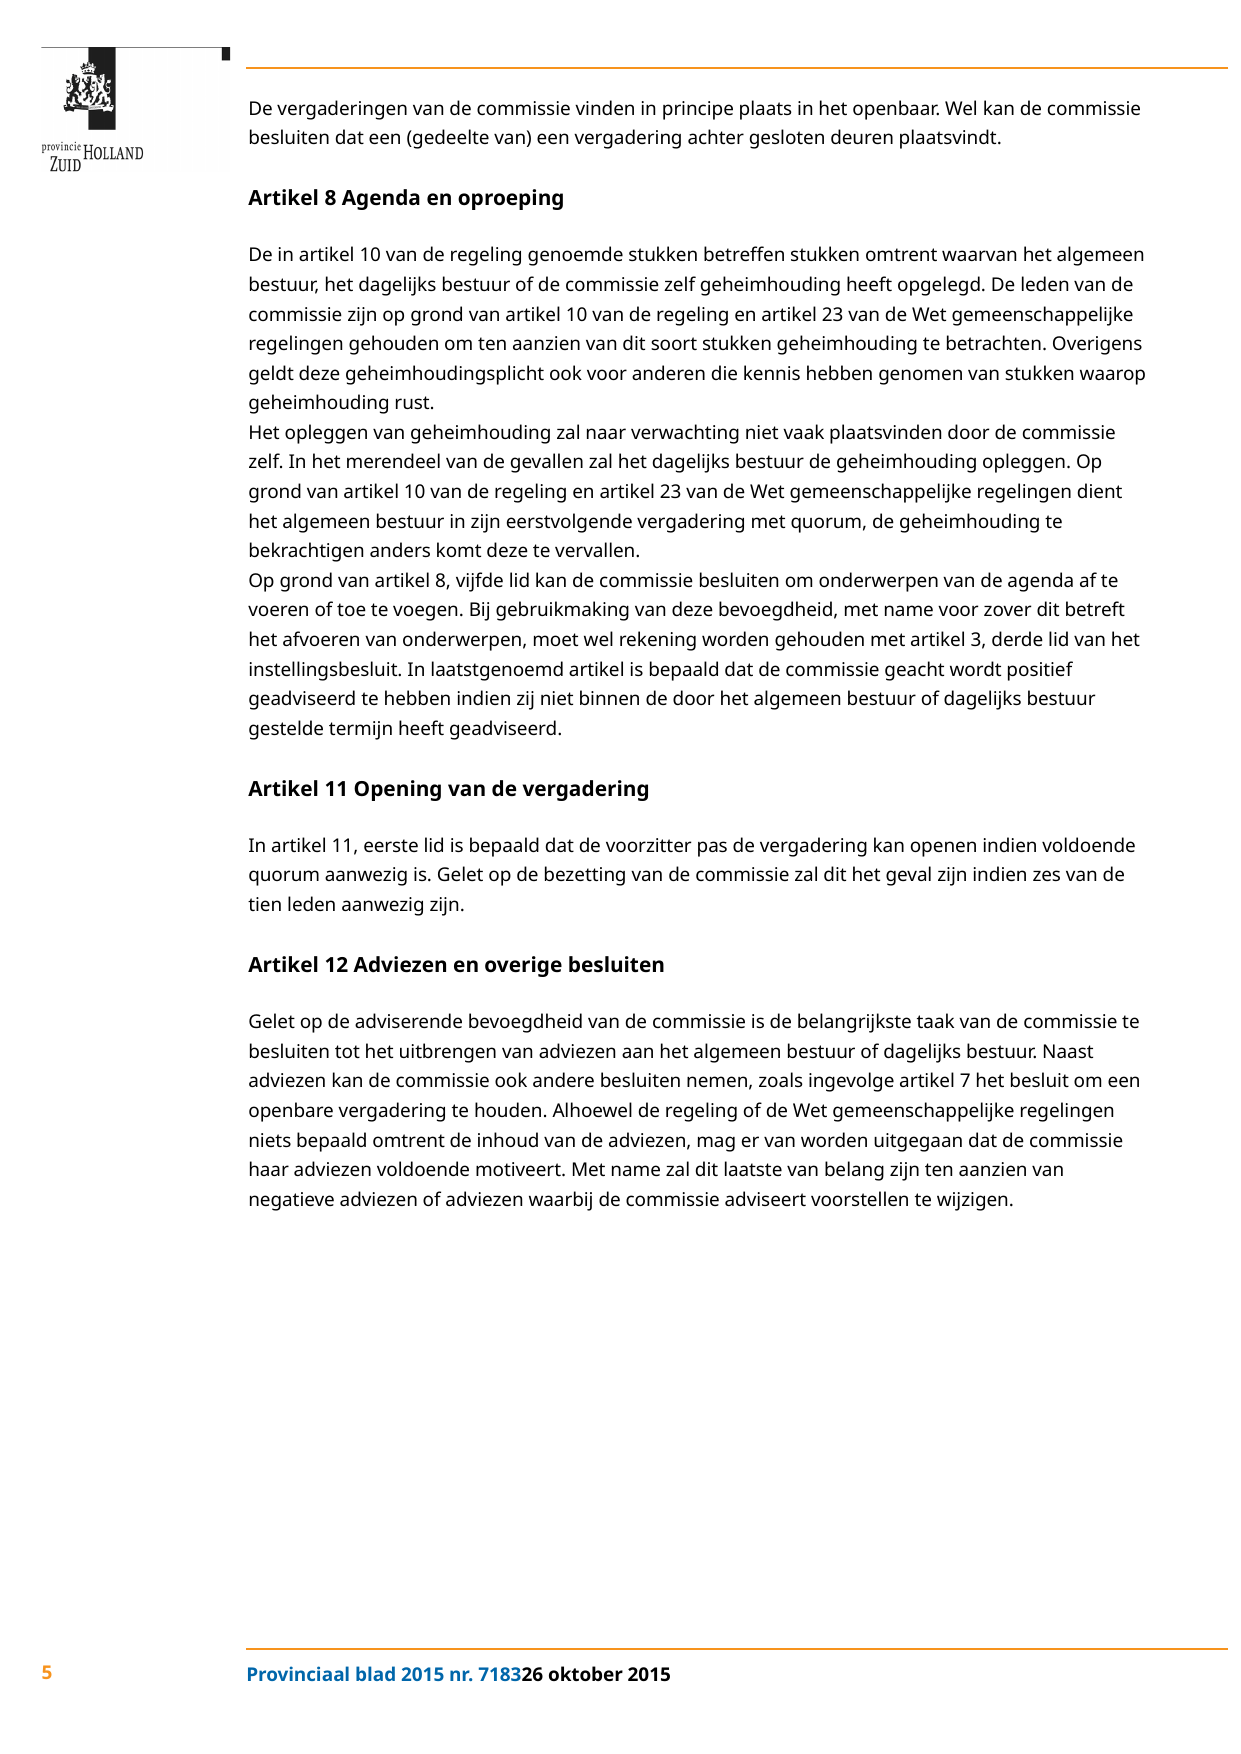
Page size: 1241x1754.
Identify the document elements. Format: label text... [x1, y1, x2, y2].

text Gelet op de adviserende bevoegdheid van de commissie is de belangrijkste taak van de commissie te besluiten tot het uitbrengen van adviezen aan het algemeen bestuur of dagelijks bestuur. Naast adviezen kan de commissie ook andere besluiten nemen, zoals ingevolge artikel 7 het besluit om een openbare vergadering te houden. Alhoewel de regeling of de Wet gemeenschappelijke regelingen niets bepaald omtrent de inhoud van de adviezen, mag er van worden uitgegaan dat de commissie haar adviezen voldoende motiveert. Met name zal dit laatste van belang zijn ten aanzien van negatieve adviezen of adviezen waarbij de commissie adviseert voorstellen te wijzigen. [248, 1008, 1152, 1212]
text De vergaderingen van de commissie vinden in principe plaats in het openbaar. Wel kan de commissie besluiten dat een (gedeelte van) een vergadering achter gesloten deuren plaatsvindt. [248, 95, 1152, 150]
text Artikel 11 Opening van de vergadering [248, 774, 1152, 802]
text Het opleggen van geheimhouding zal naar verwachting niet vaak plaatsvinden door de commissie zelf. In het merendeel van de gevallen zal het dagelijks bestuur de geheimhouding opleggen. Op grond van artikel 10 van de regeling en artikel 23 van de Wet gemeenschappelijke regelingen dient het algemeen bestuur in zijn eerstvolgende vergadering met quorum, de geheimhouding te bekrachtigen anders komt deze te vervallen. [248, 419, 1152, 563]
text Op grond van artikel 8, vijfde lid kan de commissie besluiten om onderwerpen van de agenda af te voeren of toe te voegen. Bij gebruikmaking van deze bevoegdheid, met name voor zover dit betreft het afvoeren van onderwerpen, moet wel rekening worden gehouden met artikel 3, derde lid van het instellingsbesluit. In laatstgenoemd artikel is bepaald dat de commissie geacht wordt positief geadviseerd te hebben indien zij niet binnen de door het algemeen bestuur of dagelijks bestuur gestelde termijn heeft geadviseerd. [248, 567, 1152, 741]
text Artikel 12 Adviezen en overige besluiten [248, 950, 1152, 979]
picture [41, 47, 231, 172]
text In artikel 11, eerste lid is bepaald dat de voorzitter pas de vergadering kan openen indien voldoende quorum aanwezig is. Gelet op de bezetting van de commissie zal dit het geval zijn indien zes van de tien leden aanwezig zijn. [248, 832, 1152, 917]
text De in artikel 10 van de regeling genoemde stukken betreffen stukken omtrent waarvan het algemeen bestuur, het dagelijks bestuur of de commissie zelf geheimhouding heeft opgelegd. De leden van de commissie zijn op grond van artikel 10 van de regeling en artikel 23 van de Wet gemeenschappelijke regelingen gehouden om ten aanzien van dit soort stukken geheimhouding te betrachten. Overigens geldt deze geheimhoudingsplicht ook voor anderen die kennis hebben genomen van stukken waarop geheimhouding rust. [248, 242, 1152, 415]
text Artikel 8 Agenda en oproeping [248, 183, 1152, 212]
